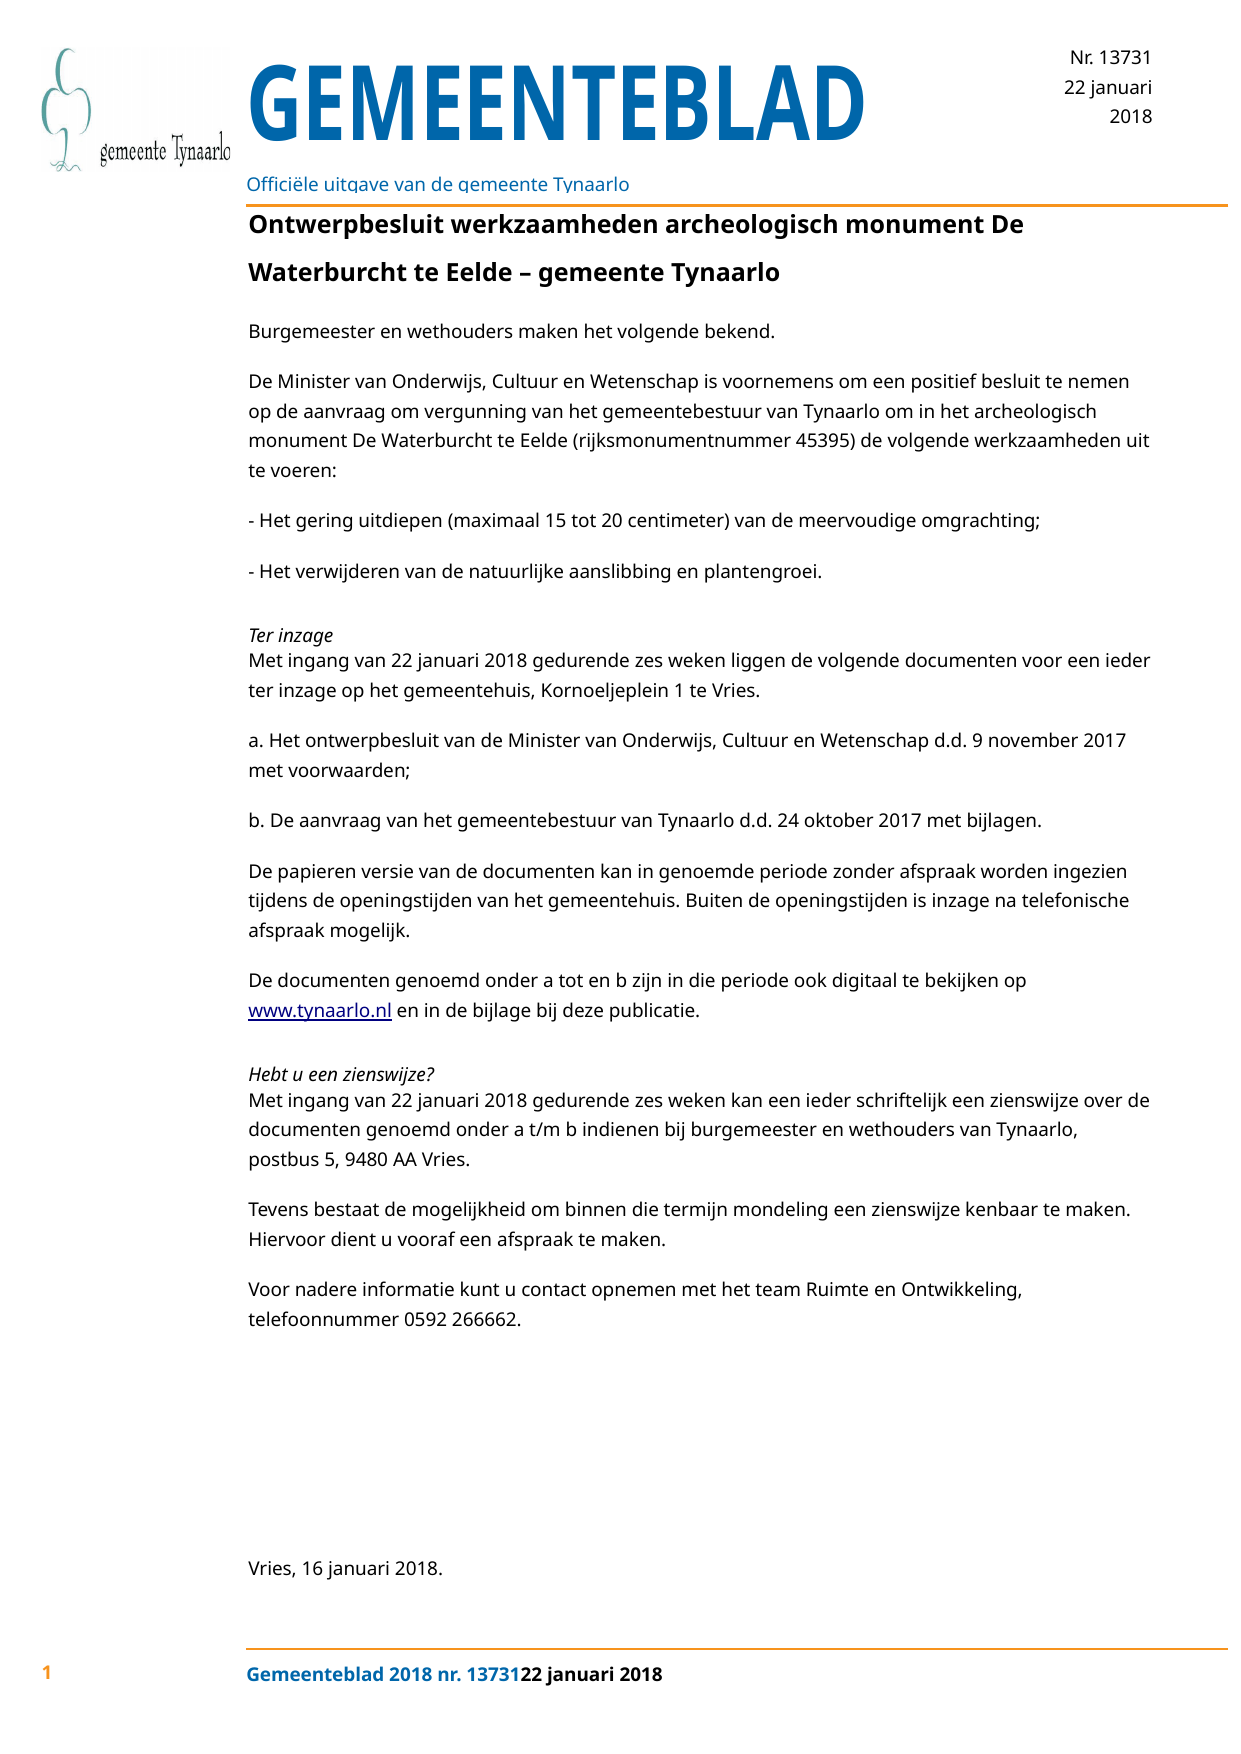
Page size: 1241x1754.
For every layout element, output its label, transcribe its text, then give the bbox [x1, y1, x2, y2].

text - Het verwijderen van de natuurlijke aanslibbing en plantengroei. [248, 558, 1152, 584]
text Vries, 16 januari 2018. [248, 1556, 1152, 1581]
text De Minister van Onderwijs, Cultuur en Wetenschap is voornemens om een positief besluit te nemen op de aanvraag om vergunning van het gemeentebestuur van Tynaarlo om in het archeologisch monument De Waterburcht te Eelde (rijksmonumentnummer 45395) de volgende werkzaamheden uit te voeren: [248, 368, 1152, 483]
text b. De aanvraag van het gemeentebestuur van Tynaarlo d.d. 24 oktober 2017 met bijlagen. [248, 808, 1152, 833]
picture [41, 47, 231, 172]
text - Het gering uitdiepen (maximaal 15 tot 20 centimeter) van de meervoudige omgrachting; [248, 507, 1152, 533]
text Hebt u een zienswijze? [248, 1061, 1152, 1087]
text De papieren versie van de documenten kan in genoemde periode zonder afspraak worden ingezien tijdens de openingstijden van het gemeentehuis. Buiten de openingstijden is inzage na telefonische afspraak mogelijk. [248, 858, 1152, 943]
text Met ingang van 22 januari 2018 gedurende zes weken kan een ieder schriftelijk een zienswijze over de documenten genoemd onder a t/m b indienen bij burgemeester en wethouders van Tynaarlo, postbus 5, 9480 AA Vries. [248, 1087, 1152, 1172]
text Burgemeester en wethouders maken het volgende bekend. [248, 318, 1152, 344]
text Ontwerpbesluit werkzaamheden archeologisch monument De Waterburcht te Eelde – gemeente Tynaarlo [248, 207, 1152, 288]
text Met ingang van 22 januari 2018 gedurende zes weken liggen de volgende documenten voor een ieder ter inzage op het gemeentehuis, Kornoeljeplein 1 te Vries. [248, 648, 1152, 703]
text Tevens bestaat de mogelijkheid om binnen die termijn mondeling een zienswijze kenbaar te maken. Hiervoor dient u vooraf een afspraak te maken. [248, 1196, 1152, 1252]
text Voor nadere informatie kunt u contact opnemen met het team Ruimte en Ontwikkeling, telefoonnummer 0592 266662. [248, 1276, 1152, 1332]
text a. Het ontwerpbesluit van de Minister van Onderwijs, Cultuur en Wetenschap d.d. 9 november 2017 met voorwaarden; [248, 728, 1152, 783]
text Ter inzage [248, 622, 1152, 648]
text De documenten genoemd onder a tot en b zijn in die periode ook digitaal te bekijken op www.tynaarlo.nl en in de bijlage bij deze publicatie. [248, 968, 1152, 1023]
